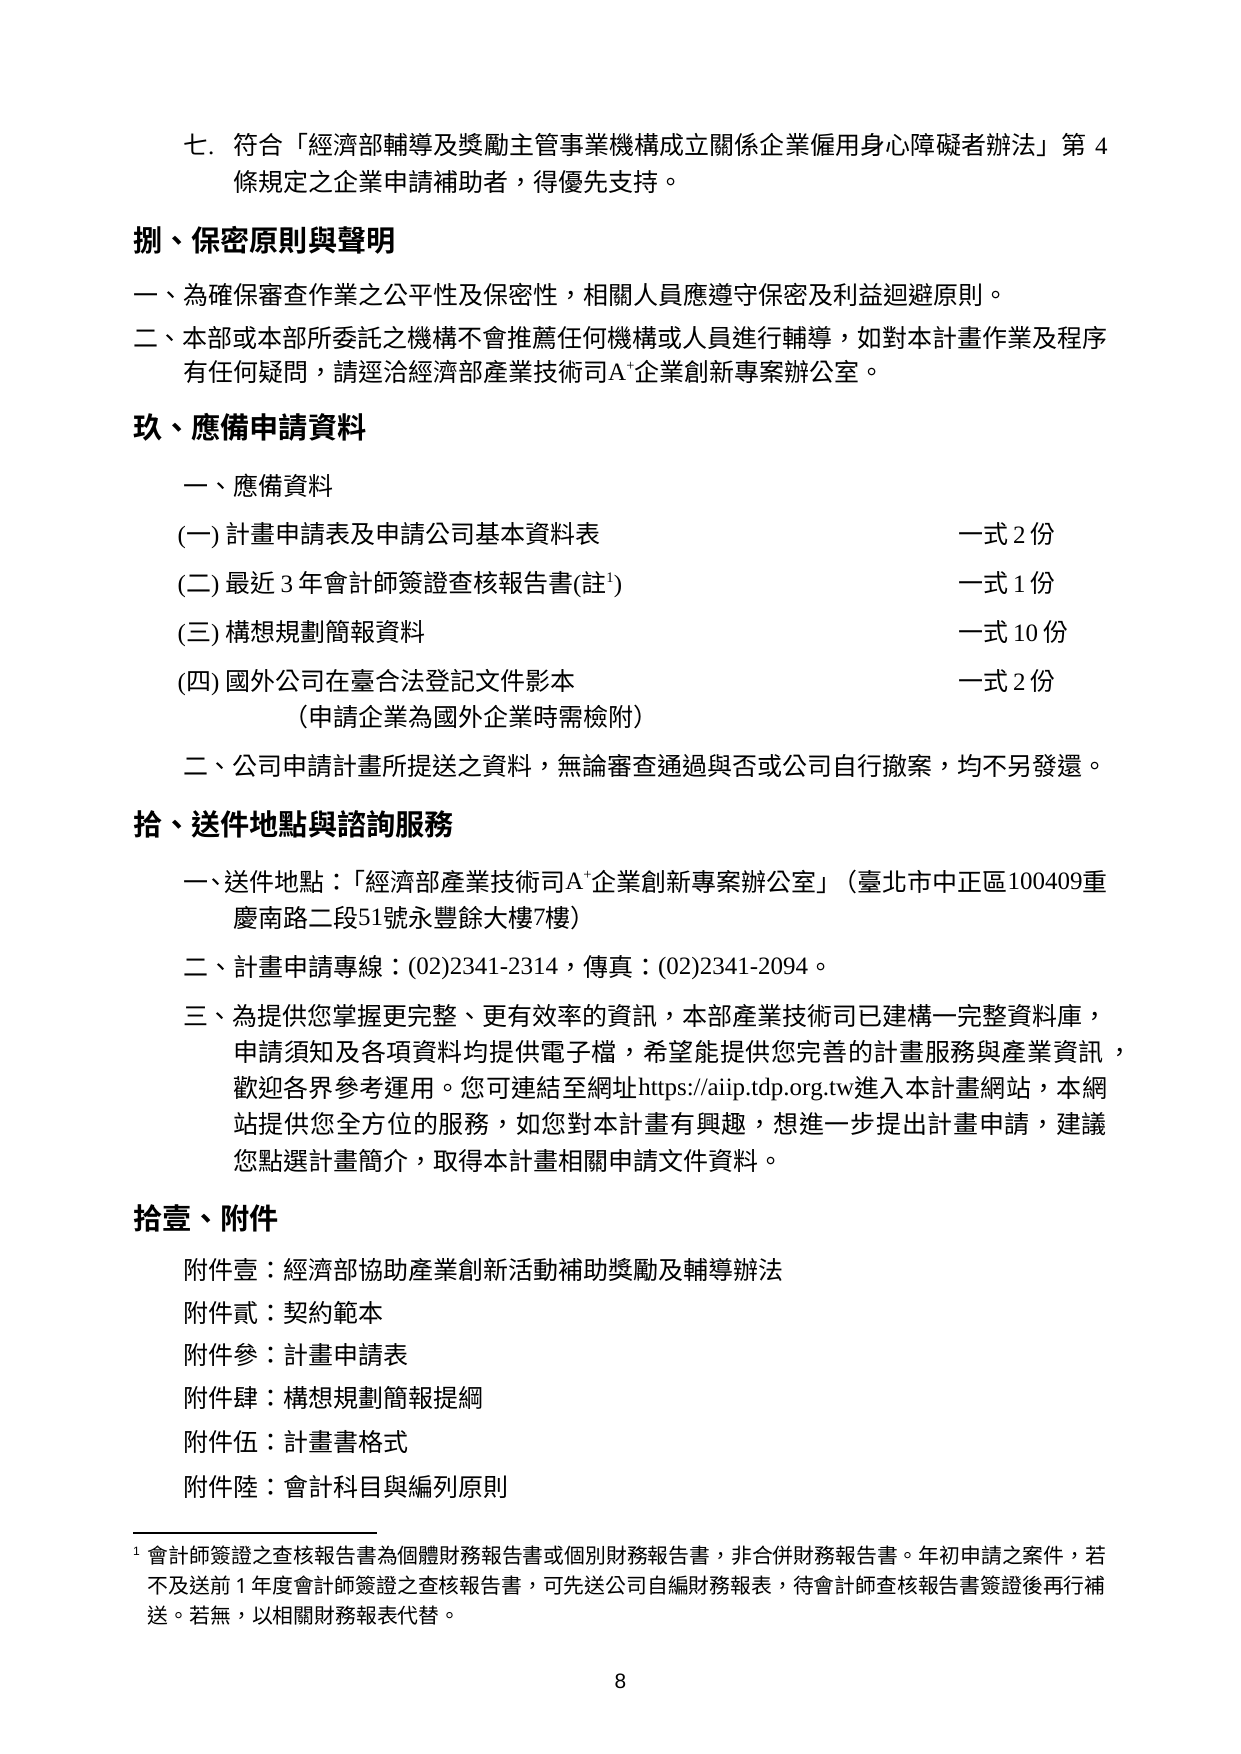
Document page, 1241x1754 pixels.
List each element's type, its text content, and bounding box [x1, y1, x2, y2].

text (三) 構想規劃簡報資料 一式10份 [177, 612, 951, 649]
text 三、為提供您掌握更完整、更有效率的資訊，本部產業技術司已建構一完整資料庫，申請須知及各項資料均提供電子檔，希望能提供您完善的計畫服務與產業資訊，歡迎各界參考運用。您可連結至網址https://aiip.tdp.org.tw進入本計畫網站，本網站提供您全方位的服務，如您對本計畫有興趣，想進一步提出計畫申請，建議您點選計畫簡介，取得本計畫相關申請文件資料。 [183, 996, 1107, 1177]
text 一、應備資料 [183, 466, 1107, 502]
text 拾壹、附件 [133, 1196, 1107, 1238]
text 二、公司申請計畫所提送之資料，無論審查通過與否或公司自行撤案，均不另發還。 [183, 746, 1107, 782]
text 拾、送件地點與諮詢服務 [133, 801, 1107, 843]
text 附件肆：構想規劃簡報提綱 [183, 1378, 1107, 1414]
text 附件伍：計畫書格式 [183, 1423, 1107, 1459]
list 符合「經濟部輔導及獎勵主管事業機構成立關係企業僱用身心障礙者辦法」第4條規定之企業申請補助者，得優先支持。 [183, 124, 1107, 199]
text 會計師簽證之查核報告書為個體財務報告書或個別財務報告書，非合併財務報告書。年初申請之案件，若不及送前1年度會計師簽證之查核報告書，可先送公司自編財務報表，待會計師查核報告書簽證後再行補送。若無，以相關財務報表代替。 [133, 1539, 1107, 1630]
text 一、為確保審查作業之公平性及保密性，相關人員應遵守保密及利益迴避原則。 [133, 278, 1107, 311]
text 附件貳：契約範本 [183, 1293, 1107, 1329]
text (四) 國外公司在臺合法登記文件影本 一式2份 （申請企業為國外企業時需檢附） [177, 661, 1107, 734]
text 捌、保密原則與聲明 [133, 218, 1107, 260]
text 二、本部或本部所委託之機構不會推薦任何機構或人員進行輔導，如對本計畫作業及程序有任何疑問，請逕洽經濟部產業技術司A+企業創新專案辦公室。 [133, 321, 1107, 388]
text 玖、應備申請資料 [133, 405, 1107, 447]
text (二) 最近3年會計師簽證查核報告書(註) 一式1份 [177, 564, 951, 600]
text 附件參：計畫申請表 [183, 1336, 1107, 1372]
text 附件壹：經濟部協助產業創新活動補助獎勵及輔導辦法 [183, 1251, 1107, 1287]
text 附件陸：會計科目與編列原則 [183, 1467, 1107, 1504]
text 二、計畫申請專線：(02)2341-2314，傳真：(02)2341-2094。 [183, 947, 1107, 983]
text 一、送件地點：「經濟部產業技術司A+企業創新專案辦公室」（臺北市中正區100409重慶南路二段51號永豐餘大樓7樓） [183, 862, 1107, 935]
text (一) 計畫申請表及申請公司基本資料表 一式2份 [177, 515, 1107, 551]
